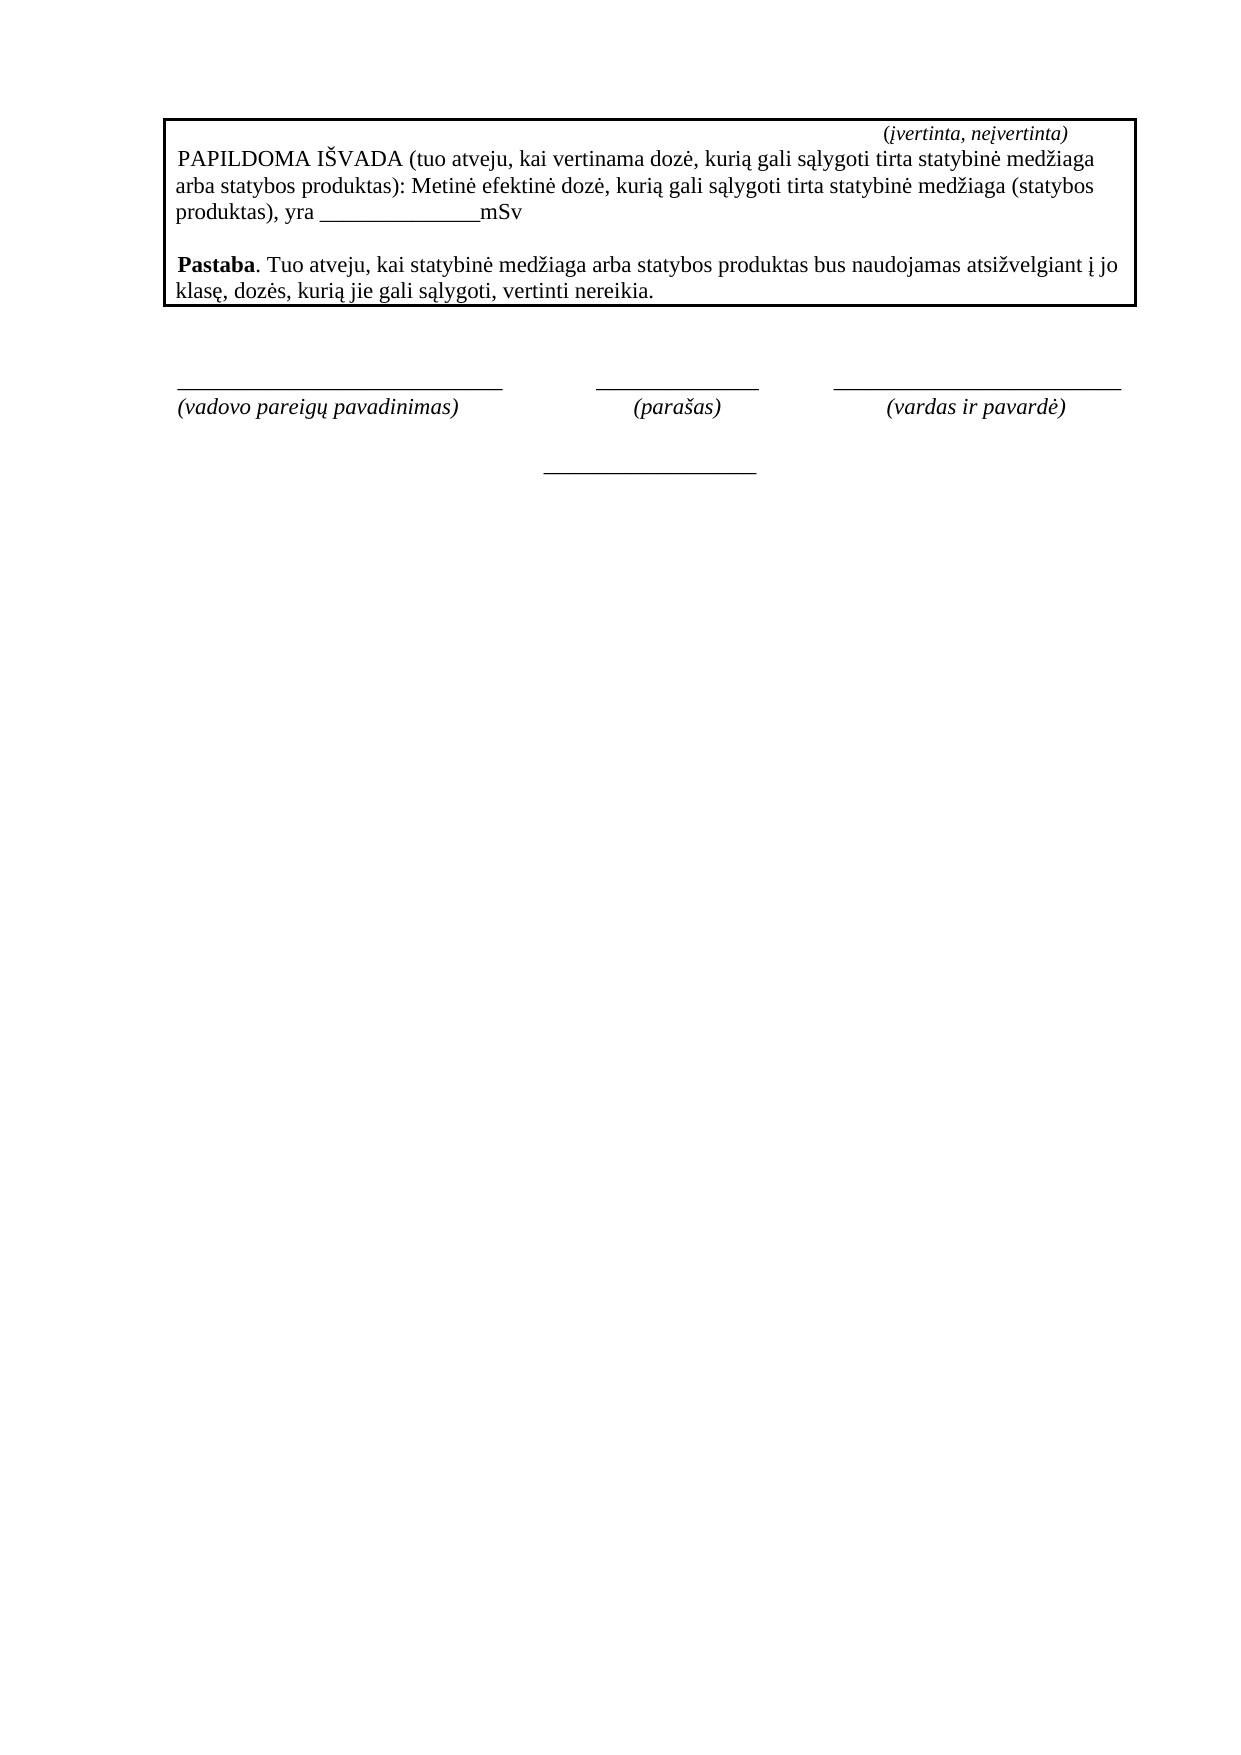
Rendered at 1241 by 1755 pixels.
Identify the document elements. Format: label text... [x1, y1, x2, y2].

text __________________________ _____________ _______________________ [177, 364, 1122, 393]
table_cell IŠVADA. Ištyrus statybinės medžiagos (statybos produkto) bandinį nustatyta, kad radionuklidų aktyvumai jame yra (Bq/kg): 226Ra______________232Th______________40K_______________137Cs_______________ Tirta statybinė medžiaga (statybos produktas) Lietuvos (atitinka / neatitinka) higienos normos HN 85:2011 „Gamtinė apšvita. Radiacinės saugos normos“ statybinių medžiagų ir statybos produktų _____________ klasei keliamus reikalavimus. Dozė, kurią gali sąlygoti tirta statybinė medžiaga (statybos produktas) . (įvertinta, neįvertinta) PAPILDOMA IŠVADA (tuo atveju, kai vertinama dozė, kurią gali sąlygoti tirta statybinė medžiaga arba statybos produktas): Metinė efektinė dozė, kurią gali sąlygoti tirta statybinė medžiaga (statybos produktas), yra ______________mSv Pastaba. Tuo atveju, kai statybinė medžiaga arba statybos produktas bus naudojamas atsižvelgiant į jo klasę, dozės, kurią jie gali sąlygoti, vertinti nereikia. [166, 121, 1134, 303]
text (vadovo pareigų pavadinimas) (parašas) (vardas ir pavardė) [177, 393, 1122, 419]
text _________________ [177, 448, 1122, 477]
